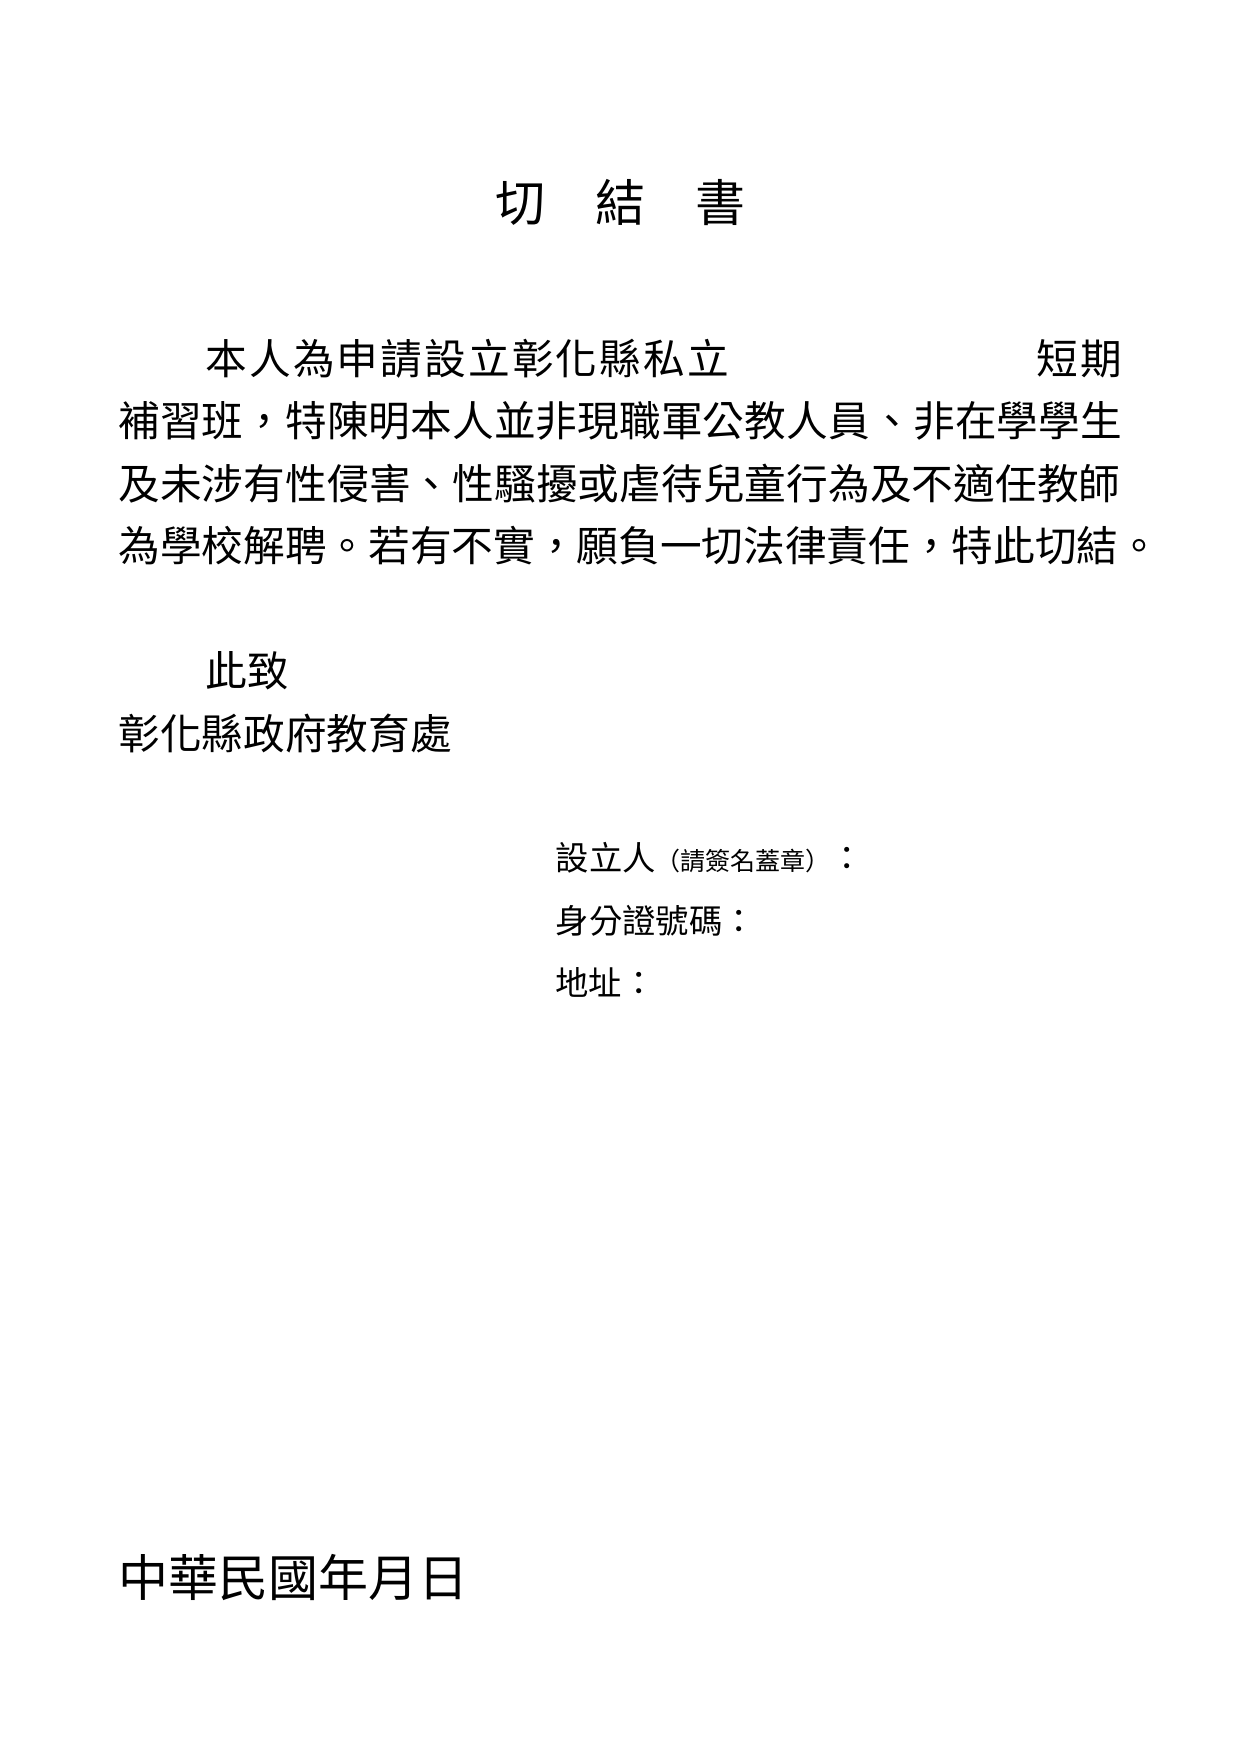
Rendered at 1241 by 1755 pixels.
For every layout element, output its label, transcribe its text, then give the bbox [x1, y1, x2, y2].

text 地址： [118, 939, 1122, 1002]
text 設立人（請簽名蓋章）： [556, 814, 1122, 877]
text 中華民國年月日 [118, 1502, 1122, 1627]
text 切 結 書 [118, 127, 1122, 252]
text 本人為申請設立彰化縣私立 短期補習班，特陳明本人並非現職軍公教人員、非在學學生及未涉有性侵害、性騷擾或虐待兒童行為及不適任教師為學校解聘。若有不實，願負一切法律責任，特此切結。 [118, 314, 1122, 564]
text 身分證號碼： [556, 877, 1122, 939]
text 此致 [118, 627, 1122, 689]
text 彰化縣政府教育處 [118, 689, 1122, 752]
